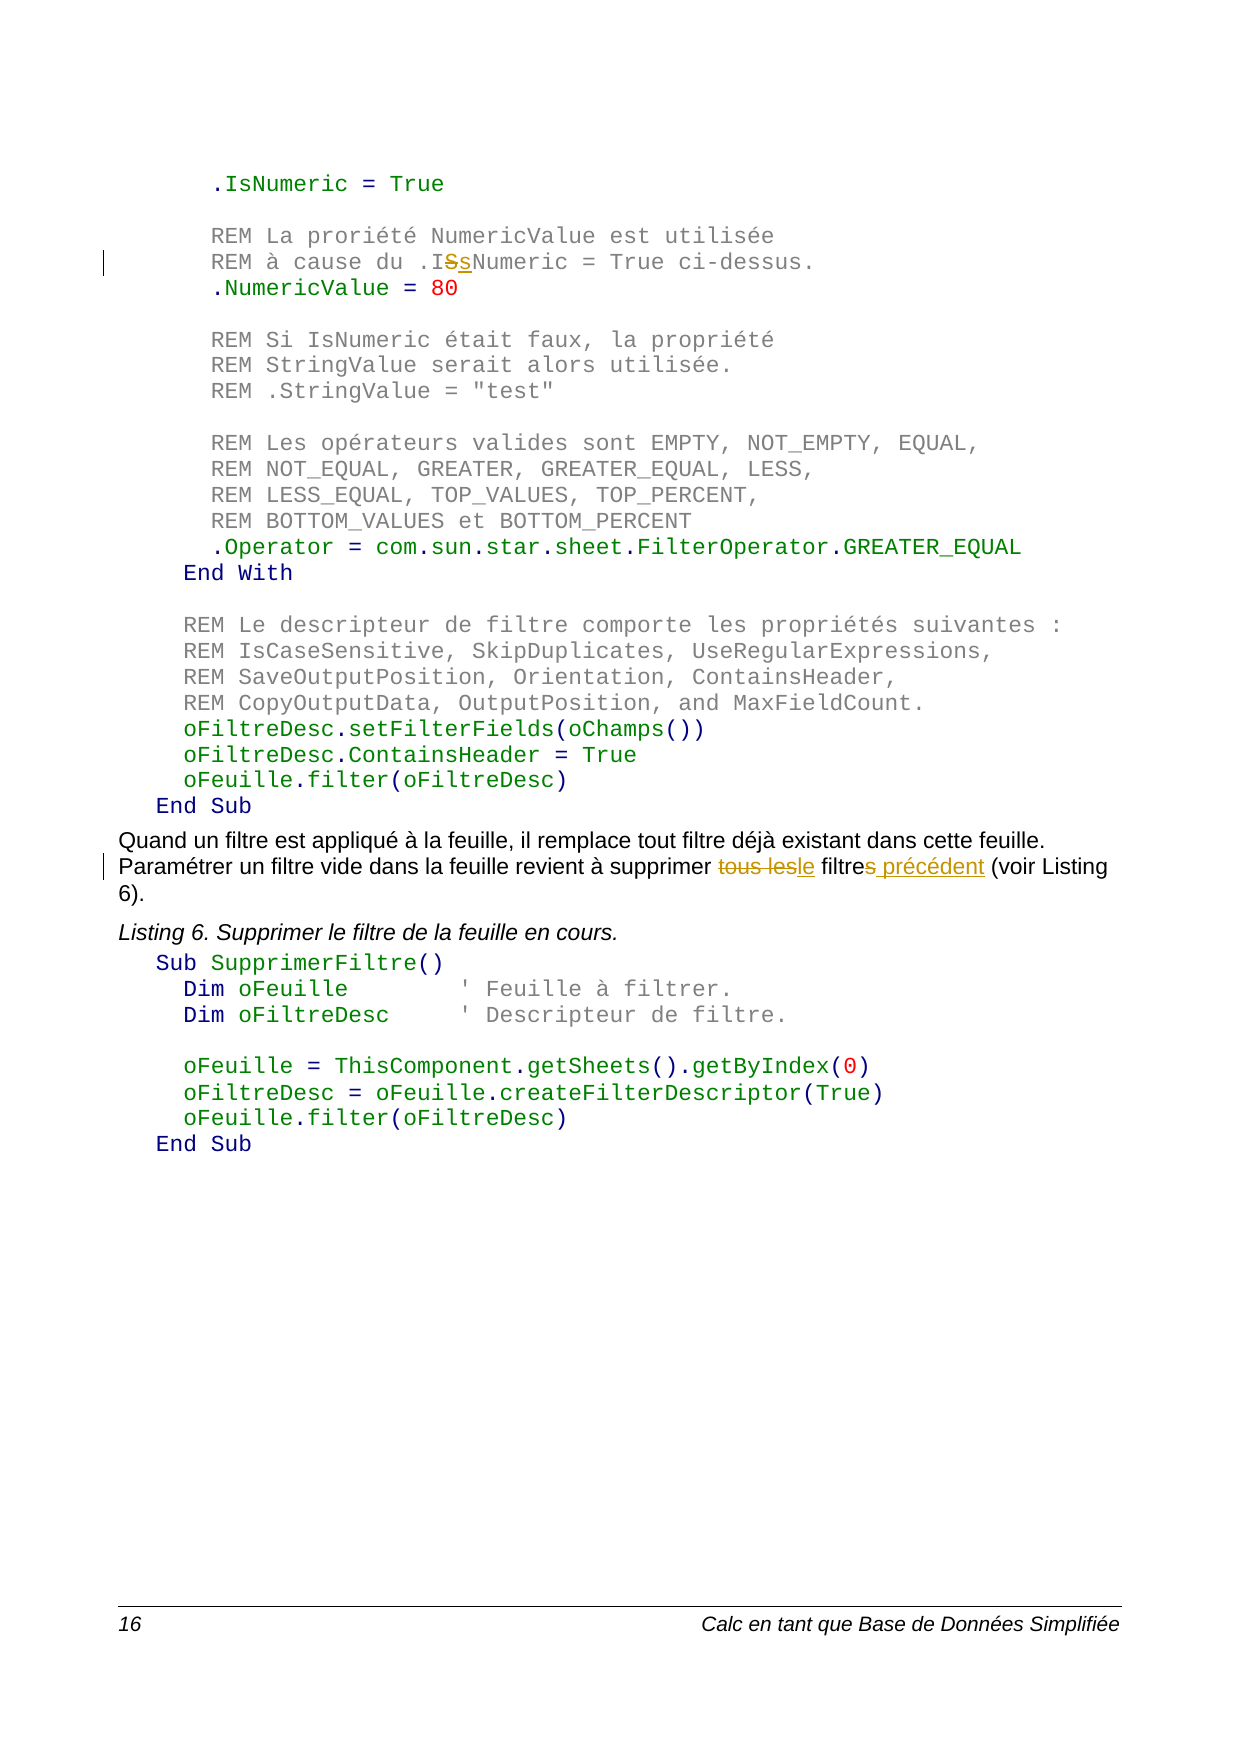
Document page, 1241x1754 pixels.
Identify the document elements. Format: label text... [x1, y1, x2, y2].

text .NumericValue = 80 [156, 276, 1122, 302]
text End Sub [156, 795, 1122, 821]
text REM IsCaseSensitive, SkipDuplicates, UseRegularExpressions, [156, 639, 1122, 665]
text oFeuille = ThisComponent.getSheets().getByIndex(0) [156, 1055, 1122, 1081]
text REM Le descripteur de filtre comporte les propriétés suivantes : [156, 613, 1122, 639]
text oFiltreDesc = oFeuille.createFilterDescriptor(True) [156, 1081, 1122, 1107]
text REM StringValue serait alors utilisée. [156, 354, 1122, 380]
text REM à cause du .IsNumeric = True ci-dessus. [156, 250, 1122, 276]
text REM La proriété NumericValue est utilisée [156, 224, 1122, 250]
text oFiltreDesc.ContainsHeader = True [156, 743, 1122, 769]
text REM NOT_EQUAL, GREATER, GREATER_EQUAL, LESS, [156, 458, 1122, 483]
text Sub SupprimerFiltre() [156, 951, 1122, 977]
text Dim oFiltreDesc ' Descripteur de filtre. [156, 1003, 1122, 1029]
text REM LESS_EQUAL, TOP_VALUES, TOP_PERCENT, [156, 483, 1122, 509]
text .IsNumeric = True [156, 172, 1122, 198]
text End With [156, 561, 1122, 587]
text REM Si IsNumeric était faux, la propriété [156, 328, 1122, 354]
text End Sub [156, 1133, 1122, 1159]
text REM Les opérateurs valides sont EMPTY, NOT_EMPTY, EQUAL, [156, 432, 1122, 458]
text REM .StringValue = "test" [156, 380, 1122, 406]
text Dim oFeuille ' Feuille à filtrer. [156, 977, 1122, 1003]
text .Operator = com.sun.star.sheet.FilterOperator.GREATER_EQUAL [156, 535, 1122, 561]
text oFiltreDesc.setFilterFields(oChamps()) [156, 717, 1122, 743]
text Listing 6. Supprimer le filtre de la feuille en cours. [118, 918, 1122, 945]
text REM BOTTOM_VALUES et BOTTOM_PERCENT [156, 509, 1122, 535]
text oFeuille.filter(oFiltreDesc) [156, 1107, 1122, 1133]
text oFeuille.filter(oFiltreDesc) [156, 769, 1122, 795]
text REM CopyOutputData, OutputPosition, and MaxFieldCount. [156, 691, 1122, 717]
text Quand un filtre est appliqué à la feuille, il remplace tout filtre déjà existant dans cette feuille. Paramétrer un filtre vide dans la feuille revient à supprimer le filtre précédent (voir Listing 6). [118, 827, 1122, 906]
text REM SaveOutputPosition, Orientation, ContainsHeader, [156, 665, 1122, 691]
